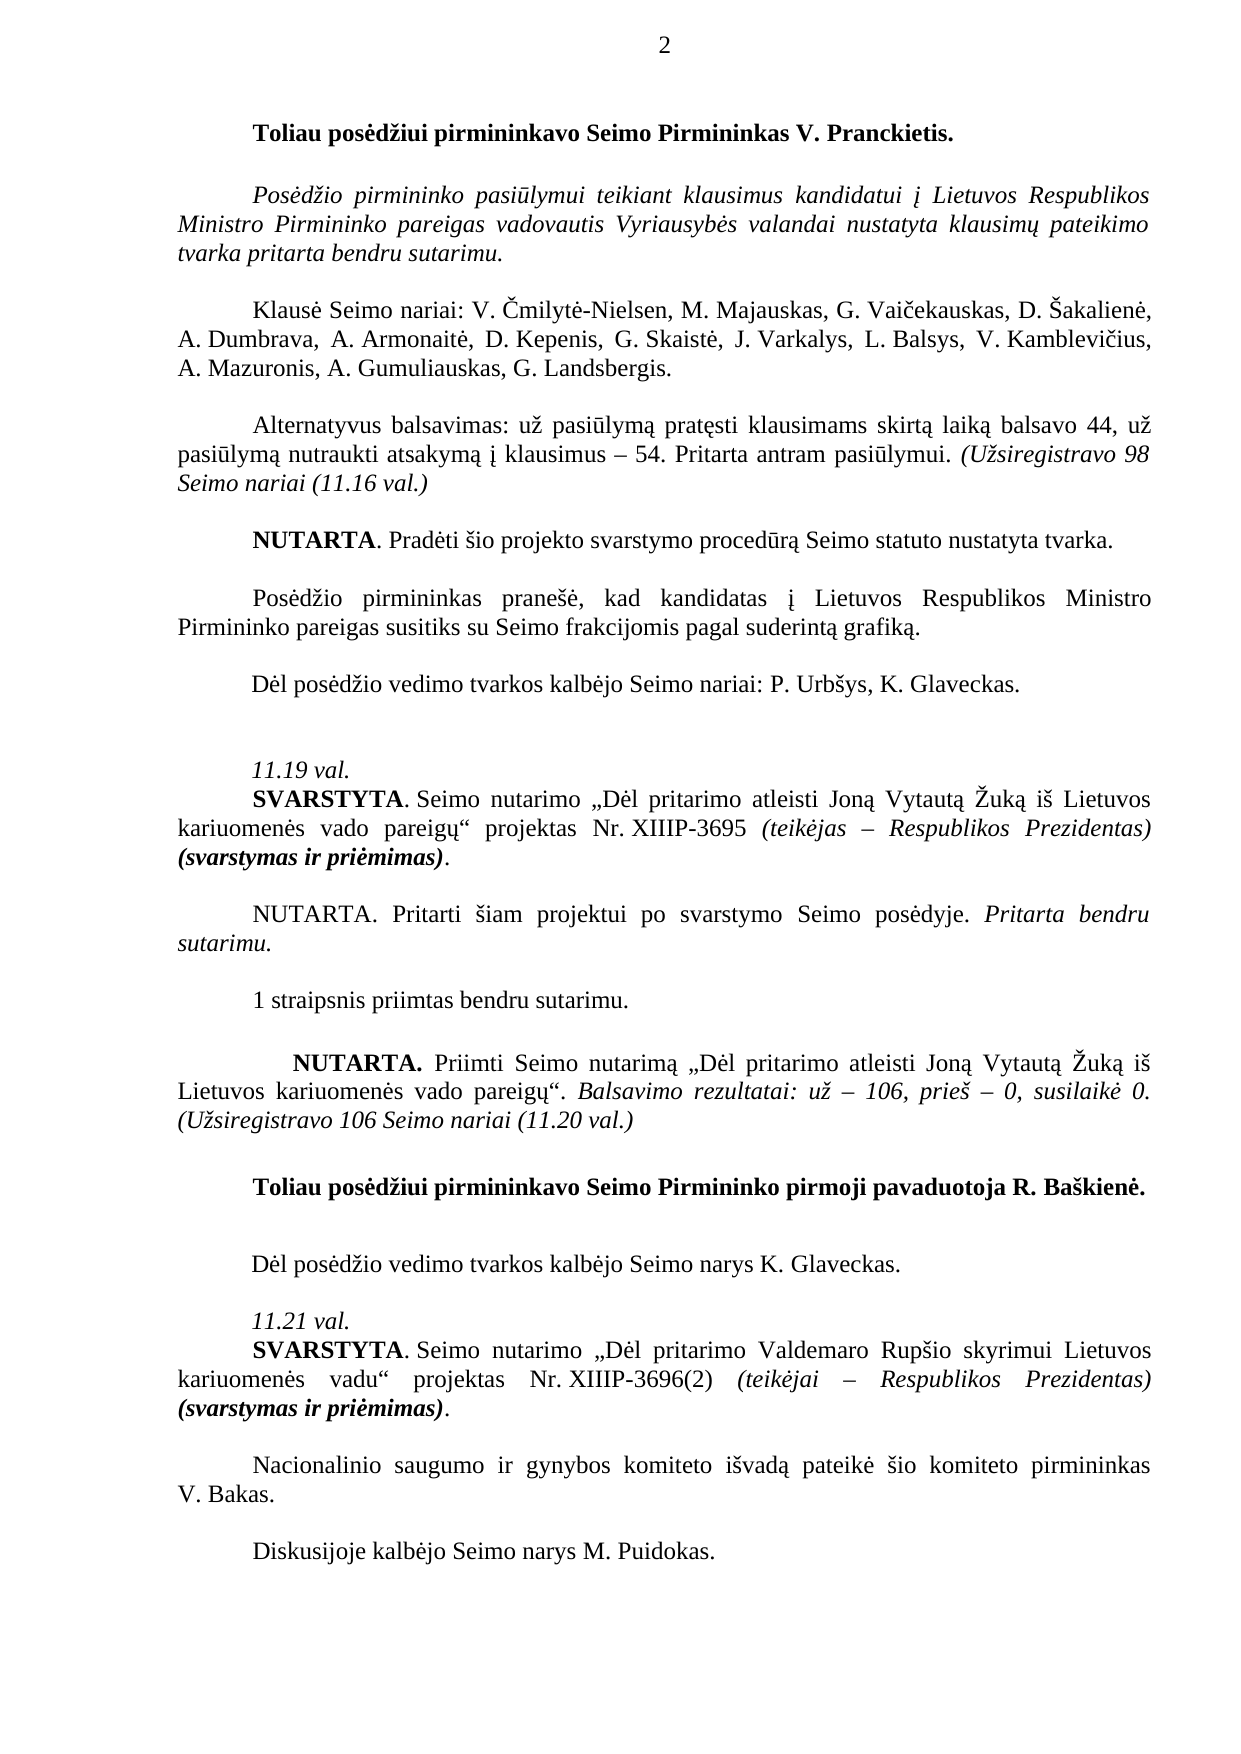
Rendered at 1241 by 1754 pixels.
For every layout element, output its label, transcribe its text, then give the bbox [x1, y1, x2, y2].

text 1 straipsnis priimtas bendru sutarimu. [177, 985, 1152, 1014]
text Dėl posėdžio vedimo tvarkos kalbėjo Seimo nariai: P. Urbšys, K. Glaveckas. [177, 669, 1152, 698]
text Toliau posėdžiui pirmininkavo Seimo Pirmininkas V. Pranckietis. [177, 118, 1152, 147]
text Dėl posėdžio vedimo tvarkos kalbėjo Seimo narys K. Glaveckas. [177, 1249, 1152, 1278]
text SVARSTYTA. Seimo nutarimo „Dėl pritarimo Valdemaro Rupšio skyrimui Lietuvos kariuomenės vadu“ projektas Nr. XIIIP-3696(2) (teikėjai – Respublikos Prezidentas) (svarstymas ir priėmimas). [177, 1335, 1152, 1421]
text Klausė Seimo nariai: V. Čmilytė-Nielsen, M. Majauskas, G. Vaičekauskas, D. Šakalienė, A. Dumbrava, A. Armonaitė, D. Kepenis, G. Skaistė, J. Varkalys, L. Balsys, V. Kamblevičius, A. Mazuronis, A. Gumuliauskas, G. Landsbergis. [177, 295, 1152, 382]
text Alternatyvus balsavimas: už pasiūlymą pratęsti klausimams skirtą laiką balsavo 44, už pasiūlymą nutraukti atsakymą į klausimus – 54. Pritarta antram pasiūlymui. (Užsiregistravo 98 Seimo nariai (11.16 val.) [177, 410, 1152, 497]
text Diskusijoje kalbėjo Seimo narys M. Puidokas. [177, 1536, 1152, 1565]
text Posėdžio pirmininkas pranešė, kad kandidatas į Lietuvos Respublikos Ministro Pirmininko pareigas susitiks su Seimo frakcijomis pagal suderintą grafiką. [177, 583, 1152, 640]
text NUTARTA. Priimti Seimo nutarimą „Dėl pritarimo atleisti Joną Vytautą Žuką iš Lietuvos kariuomenės vado pareigų“. Balsavimo rezultatai: už – 106, prieš – 0, susilaikė 0. (Užsiregistravo 106 Seimo nariai (11.20 val.) [177, 1048, 1152, 1134]
text Toliau posėdžiui pirmininkavo Seimo Pirmininko pirmoji pavaduotoja R. Baškienė. [177, 1172, 1152, 1201]
text SVARSTYTA. Seimo nutarimo „Dėl pritarimo atleisti Joną Vytautą Žuką iš Lietuvos kariuomenės vado pareigų“ projektas Nr. XIIIP-3695 (teikėjas – Respublikos Prezidentas) (svarstymas ir priėmimas). [177, 784, 1152, 870]
text Posėdžio pirmininko pasiūlymui teikiant klausimus kandidatui į Lietuvos Respublikos Ministro Pirmininko pareigas vadovautis Vyriausybės valandai nustatyta klausimų pateikimo tvarka pritarta bendru sutarimu. [177, 180, 1152, 267]
text NUTARTA. Pritarti šiam projektui po svarstymo Seimo posėdyje. Pritarta bendru sutarimu. [177, 899, 1152, 957]
text 11.19 val. [177, 755, 1152, 784]
text NUTARTA. Pradėti šio projekto svarstymo procedūrą Seimo statuto nustatyta tvarka. [177, 525, 1152, 554]
text Nacionalinio saugumo ir gynybos komiteto išvadą pateikė šio komiteto pirmininkas V. Bakas. [177, 1450, 1152, 1508]
text 11.21 val. [177, 1306, 1152, 1335]
